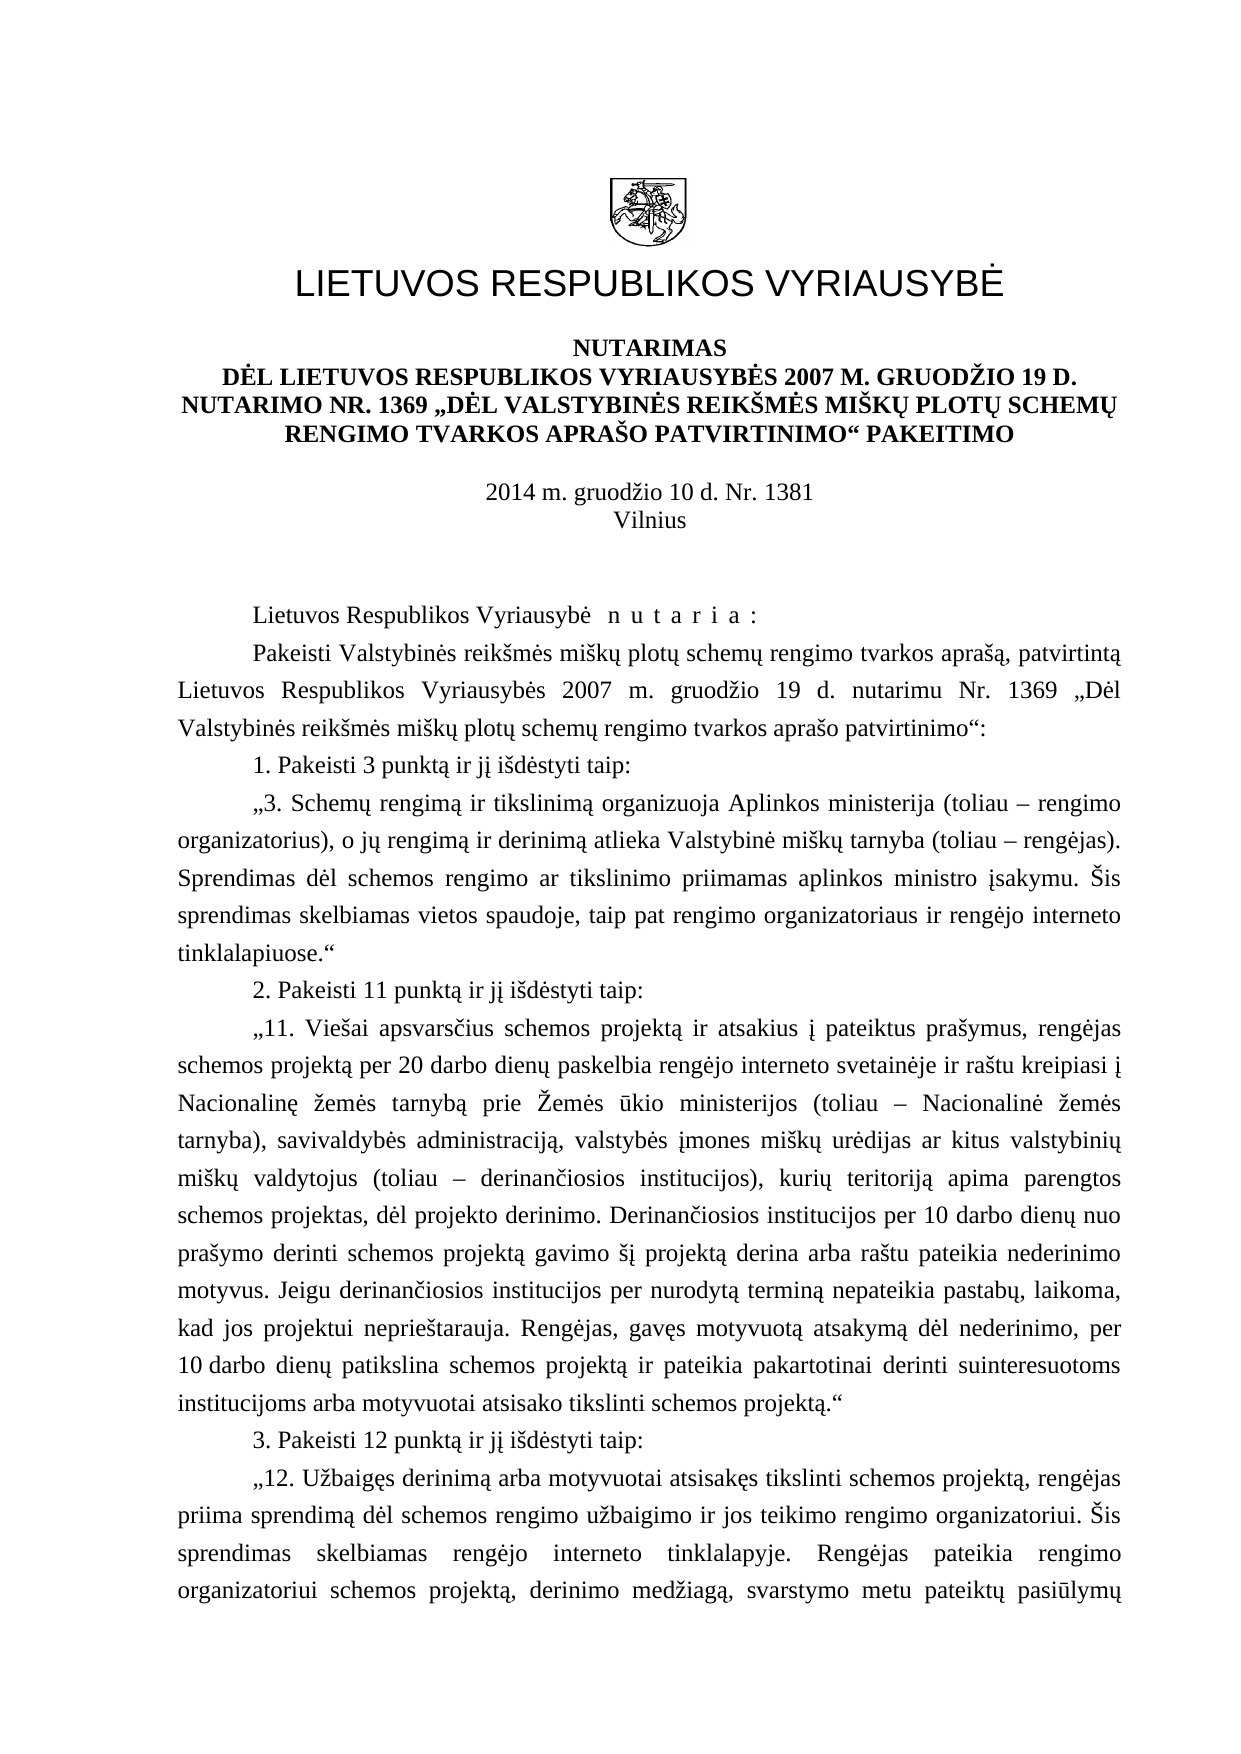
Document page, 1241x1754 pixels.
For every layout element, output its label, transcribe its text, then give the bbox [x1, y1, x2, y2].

text 2014 m. gruodžio 10 d. Nr. 1381 Vilnius [177, 477, 1122, 534]
text Pakeisti Valstybinės reikšmės miškų plotų schemų rengimo tvarkos aprašą, patvirtintą Lietuvos Respublikos Vyriausybės 2007 m. gruodžio 19 d. nutarimu Nr. 1369 „Dėl Valstybinės reikšmės miškų plotų schemų rengimo tvarkos aprašo patvirtinimo“: [177, 629, 1122, 742]
text Dėl LIETUVOS RESPUBLIKOS VYRIAUSYBĖS 2007 M. gruodžio 19 D. NUTARIMO NR. 1369 „DĖL valstybinės reikšmės miškų plotų schemų rengimo tvarkos aprašo patvirtinimo“ PAKEITIMO [177, 362, 1122, 448]
text 2. Pakeisti 11 punktą ir jį išdėstyti taip: [177, 967, 1122, 1004]
text nutarimas [177, 333, 1122, 362]
text „12. Užbaigęs derinimą arba motyvuotai atsisakęs tikslinti schemos projektą, rengėjas priima sprendimą dėl schemos rengimo užbaigimo ir jos teikimo rengimo organizatoriui. Šis sprendimas skelbiamas rengėjo interneto tinklalapyje. Rengėjas pateikia rengimo organizatoriui schemos projektą, derinimo medžiagą, svarstymo metu pateiktų pasiūlymų [177, 1454, 1122, 1604]
text „11. Viešai apsvarsčius schemos projektą ir atsakius į pateiktus prašymus, rengėjas schemos projektą per 20 darbo dienų paskelbia rengėjo interneto svetainėje ir raštu kreipiasi į Nacionalinę žemės tarnybą prie Žemės ūkio ministerijos (toliau – Nacionalinė žemės tarnyba), savivaldybės administraciją, valstybės įmones miškų urėdijas ar kitus valstybinių miškų valdytojus (toliau – derinančiosios institucijos), kurių teritoriją apima parengtos schemos projektas, dėl projekto derinimo. Derinančiosios institucijos per 10 darbo dienų nuo prašymo derinti schemos projektą gavimo šį projektą derina arba raštu pateikia nederinimo motyvus. Jeigu derinančiosios institucijos per nurodytą terminą nepateikia pastabų, laikoma, kad jos projektui neprieštarauja. Rengėjas, gavęs motyvuotą atsakymą dėl nederinimo, per 10 darbo dienų patikslina schemos projektą ir pateikia pakartotinai derinti suinteresuotoms institucijoms arba motyvuotai atsisako tikslinti schemos projektą.“ [177, 1004, 1122, 1417]
text Lietuvos Respublikos Vyriausybė [177, 261, 1122, 304]
text 3. Pakeisti 12 punktą ir jį išdėstyti taip: [177, 1417, 1122, 1454]
text „3. Schemų rengimą ir tikslinimą organizuoja Aplinkos ministerija (toliau – rengimo organizatorius), o jų rengimą ir derinimą atlieka Valstybinė miškų tarnyba (toliau – rengėjas). Sprendimas dėl schemos rengimo ar tikslinimo priimamas aplinkos ministro įsakymu. Šis sprendimas skelbiamas vietos spaudoje, taip pat rengimo organizatoriaus ir rengėjo interneto tinklalapiuose.“ [177, 779, 1122, 967]
text Lietuvos Respublikos Vyriausybė nutaria: [177, 592, 1122, 629]
text 1. Pakeisti 3 punktą ir jį išdėstyti taip: [177, 742, 1122, 779]
